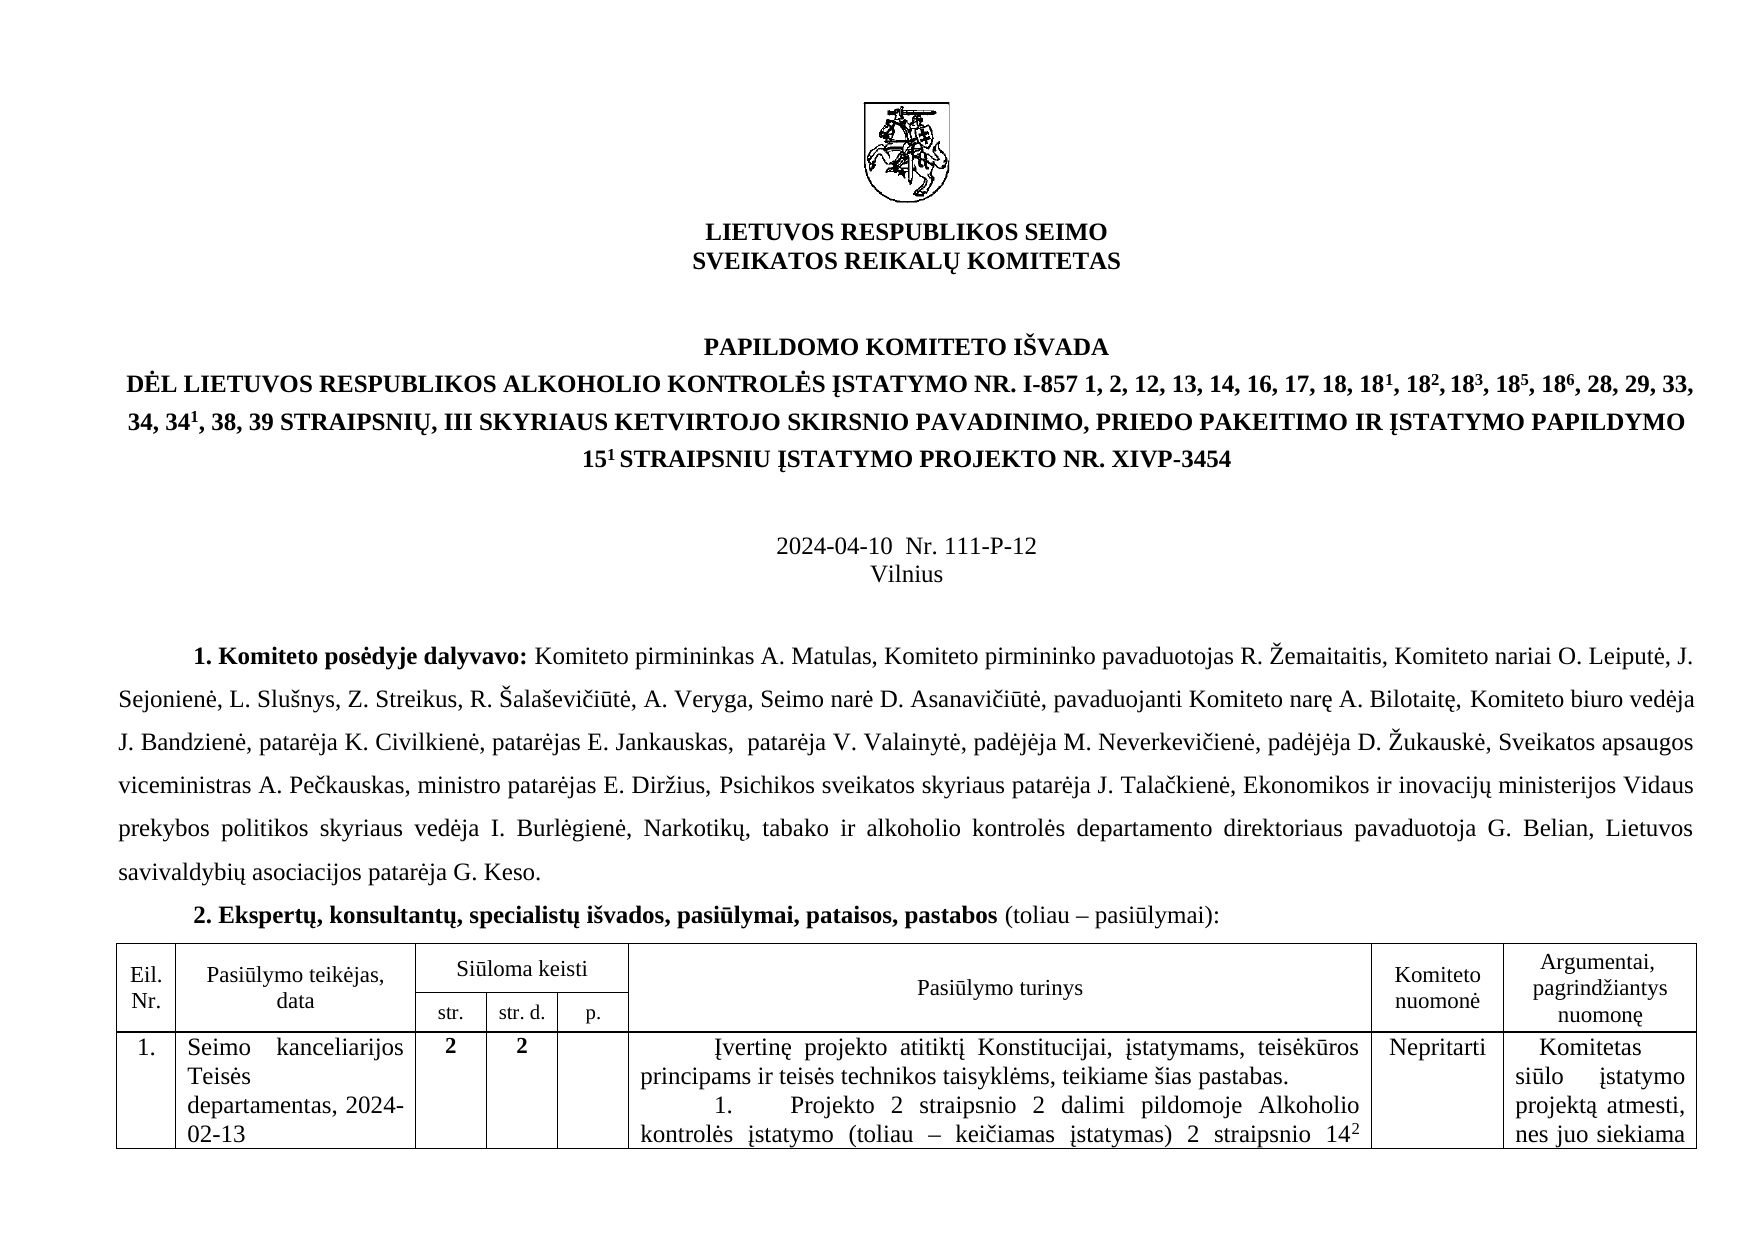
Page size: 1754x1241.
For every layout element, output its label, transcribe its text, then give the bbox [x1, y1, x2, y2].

table_header Argumentai, pagrindžiantys nuomonę [1504, 944, 1696, 1031]
table_header Siūloma keisti [416, 944, 628, 992]
table_header Komiteto nuomonė [1372, 944, 1503, 1031]
table_cell str. d. [487, 993, 557, 1031]
text 2024-04-10 Nr. 111-P-12 [118, 531, 1695, 559]
table_cell p. [558, 993, 628, 1031]
table_header Eil. Nr. [117, 944, 175, 1031]
text Sveikatos reikalų komitetas [118, 246, 1695, 274]
table_cell Komitetas siūlo įstatymo projektą atmesti, nes juo siekiama [1504, 1033, 1696, 1147]
subtitle 2. Ekspertų, konsultantų, specialistų išvados, pasiūlymai, pataisos, pastabos (toliau – pasiūlymai): [118, 900, 1695, 928]
text LIETUVOS RESPUBLIKOS SEIMO [118, 217, 1695, 246]
text Vilnius [118, 559, 1695, 588]
table_cell Nepritarti [1372, 1033, 1503, 1147]
subtitle PAPILDOMO KOMITETO IŠVADA [118, 332, 1695, 361]
table_cell 2 [416, 1033, 486, 1147]
table_header Pasiūlymo turinys [629, 944, 1371, 1031]
table_cell 1. [117, 1033, 175, 1147]
table_cell Seimo kanceliarijos Teisės departamentas, 2024-02-13 [176, 1033, 415, 1147]
text DĖL LIETUVOS RESPUBLIKOS ALKOHOLIO KONTROLĖS ĮSTATYMO NR. I-857 1, 2, 12, 13, 14, 16, 17, 18, 181, 182, 183, 185, 186, 28, 29, 33, 34, 341, 38, 39 STRAIPSNIŲ, III SKYRIAUS KETVIRTOJO SKIRSNIO PAVADINIMO, PRIEDO PAKEITIMO IR ĮSTATYMO PAPILDYMO 151 STRAIPSNIU ĮSTATYMO PROJEKTO NR. XIVP-3454 [118, 361, 1695, 473]
text 1. Komiteto posėdyje dalyvavo: Komiteto pirmininkas A. Matulas, Komiteto pirmininko pavaduotojas R. Žemaitaitis, Komiteto nariai O. Leiputė, J. Sejonienė, L. Slušnys, Z. Streikus, R. Šalaševičiūtė, A. Veryga, Seimo narė D. Asanavičiūtė, pavaduojanti Komiteto narę A. Bilotaitę, Komiteto biuro vedėja J. Bandzienė, patarėja K. Civilkienė, patarėjas E. Jankauskas, patarėja V. Valainytė, padėjėja M. Neverkevičienė, padėjėja D. Žukauskė, Sveikatos apsaugos viceministras A. Pečkauskas, ministro patarėjas E. Diržius, Psichikos sveikatos skyriaus patarėja J. Talačkienė, Ekonomikos ir inovacijų ministerijos Vidaus prekybos politikos skyriaus vedėja I. Burlėgienė, Narkotikų, tabako ir alkoholio kontrolės departamento direktoriaus pavaduotoja G. Belian, Lietuvos savivaldybių asociacijos patarėja G. Keso. [118, 641, 1695, 885]
table_cell [558, 1033, 628, 1147]
table_cell str. [416, 993, 486, 1031]
table_header Pasiūlymo teikėjas, data [176, 944, 415, 1031]
table_cell 2 [487, 1033, 557, 1147]
table_cell Įvertinę projekto atitiktį Konstitucijai, įstatymams, teisėkūros principams ir teisės technikos taisyklėms, teikiame šias pastabas. Projekto 2 straipsnio 2 dalimi pildomoje Alkoholio kontrolės įstatymo (toliau – keičiamas įstatymas) 2 straipsnio 142 [629, 1033, 1371, 1147]
